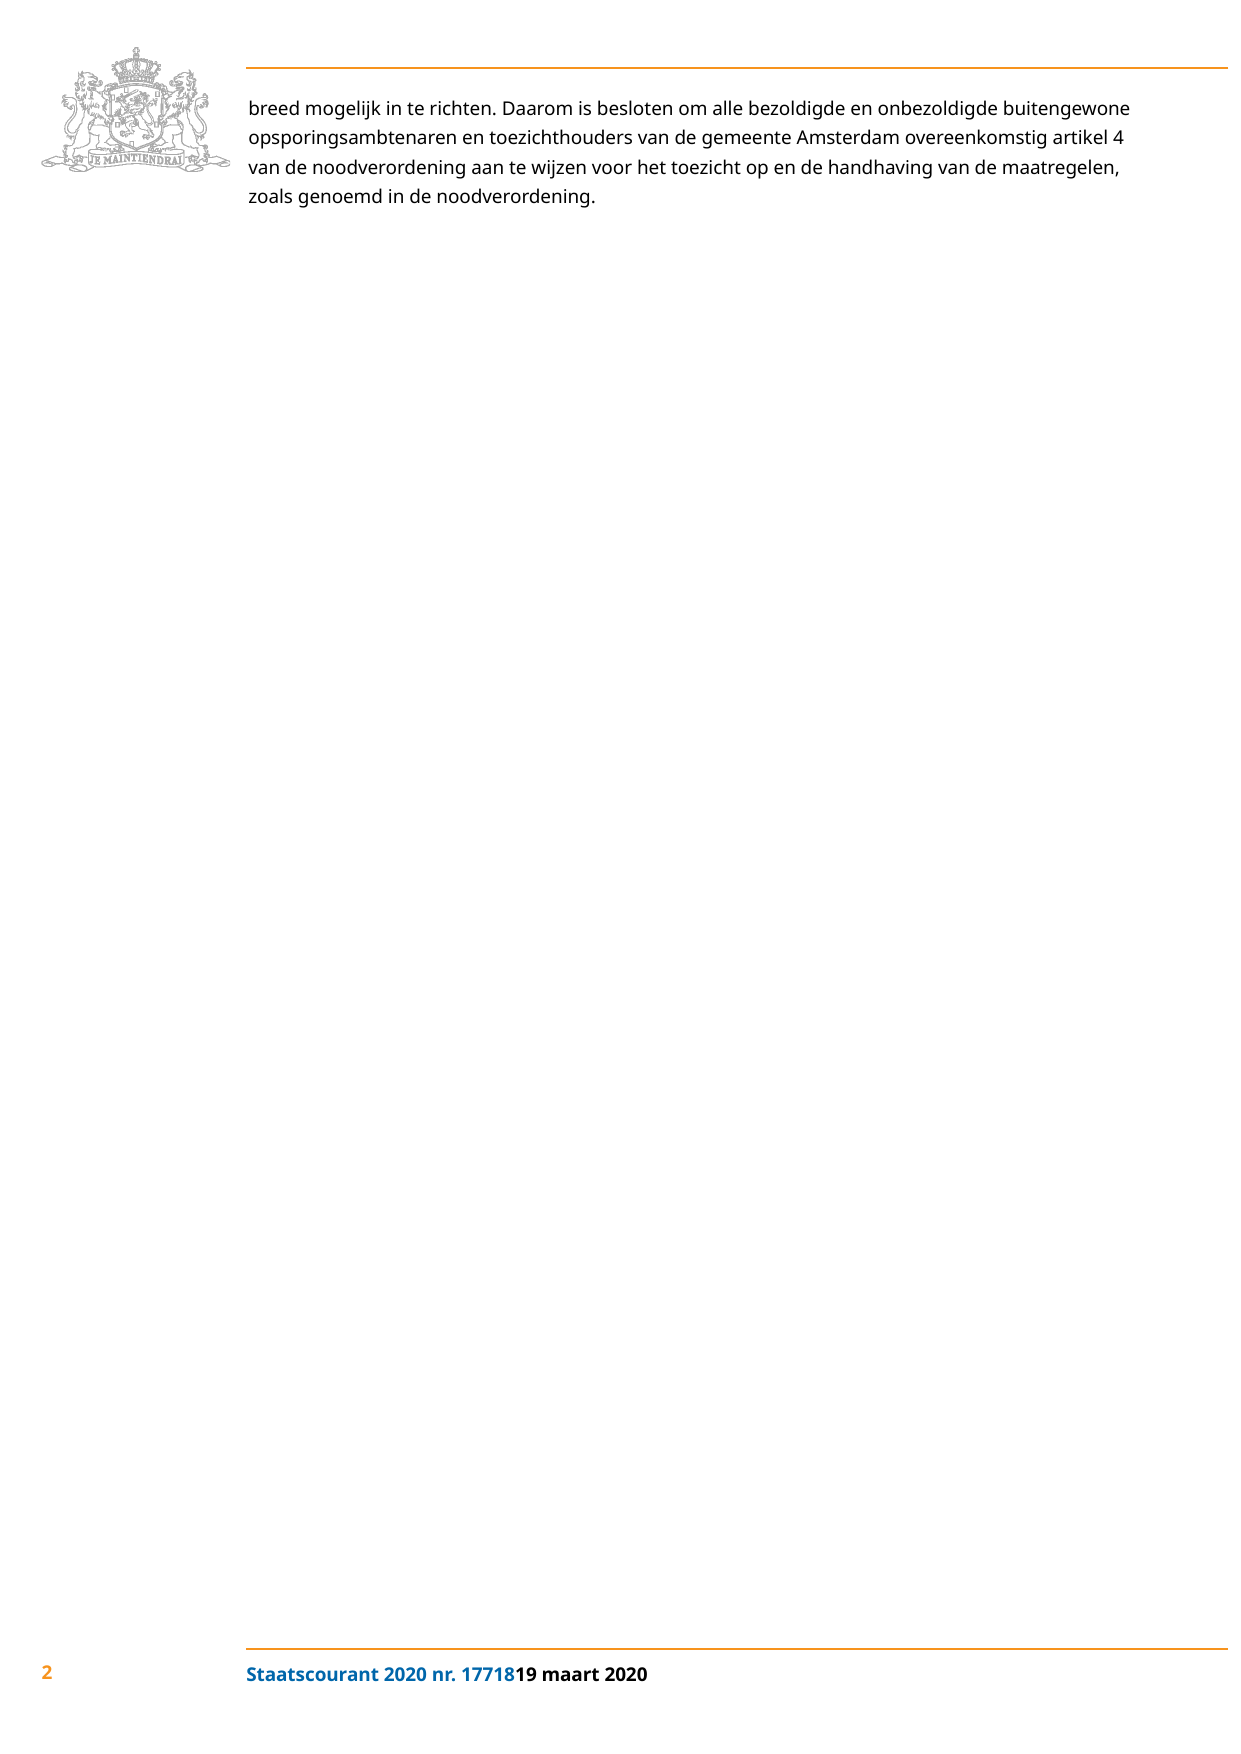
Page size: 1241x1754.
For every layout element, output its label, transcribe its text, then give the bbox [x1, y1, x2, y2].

picture [41, 47, 231, 172]
text breed mogelijk in te richten. Daarom is besloten om alle bezoldigde en onbezoldigde buitengewone opsporingsambtenaren en toezichthouders van de gemeente Amsterdam overeenkomstig artikel 4 van de noodverordening aan te wijzen voor het toezicht op en de handhaving van de maatregelen, zoals genoemd in de noodverordening. [248, 95, 1152, 209]
